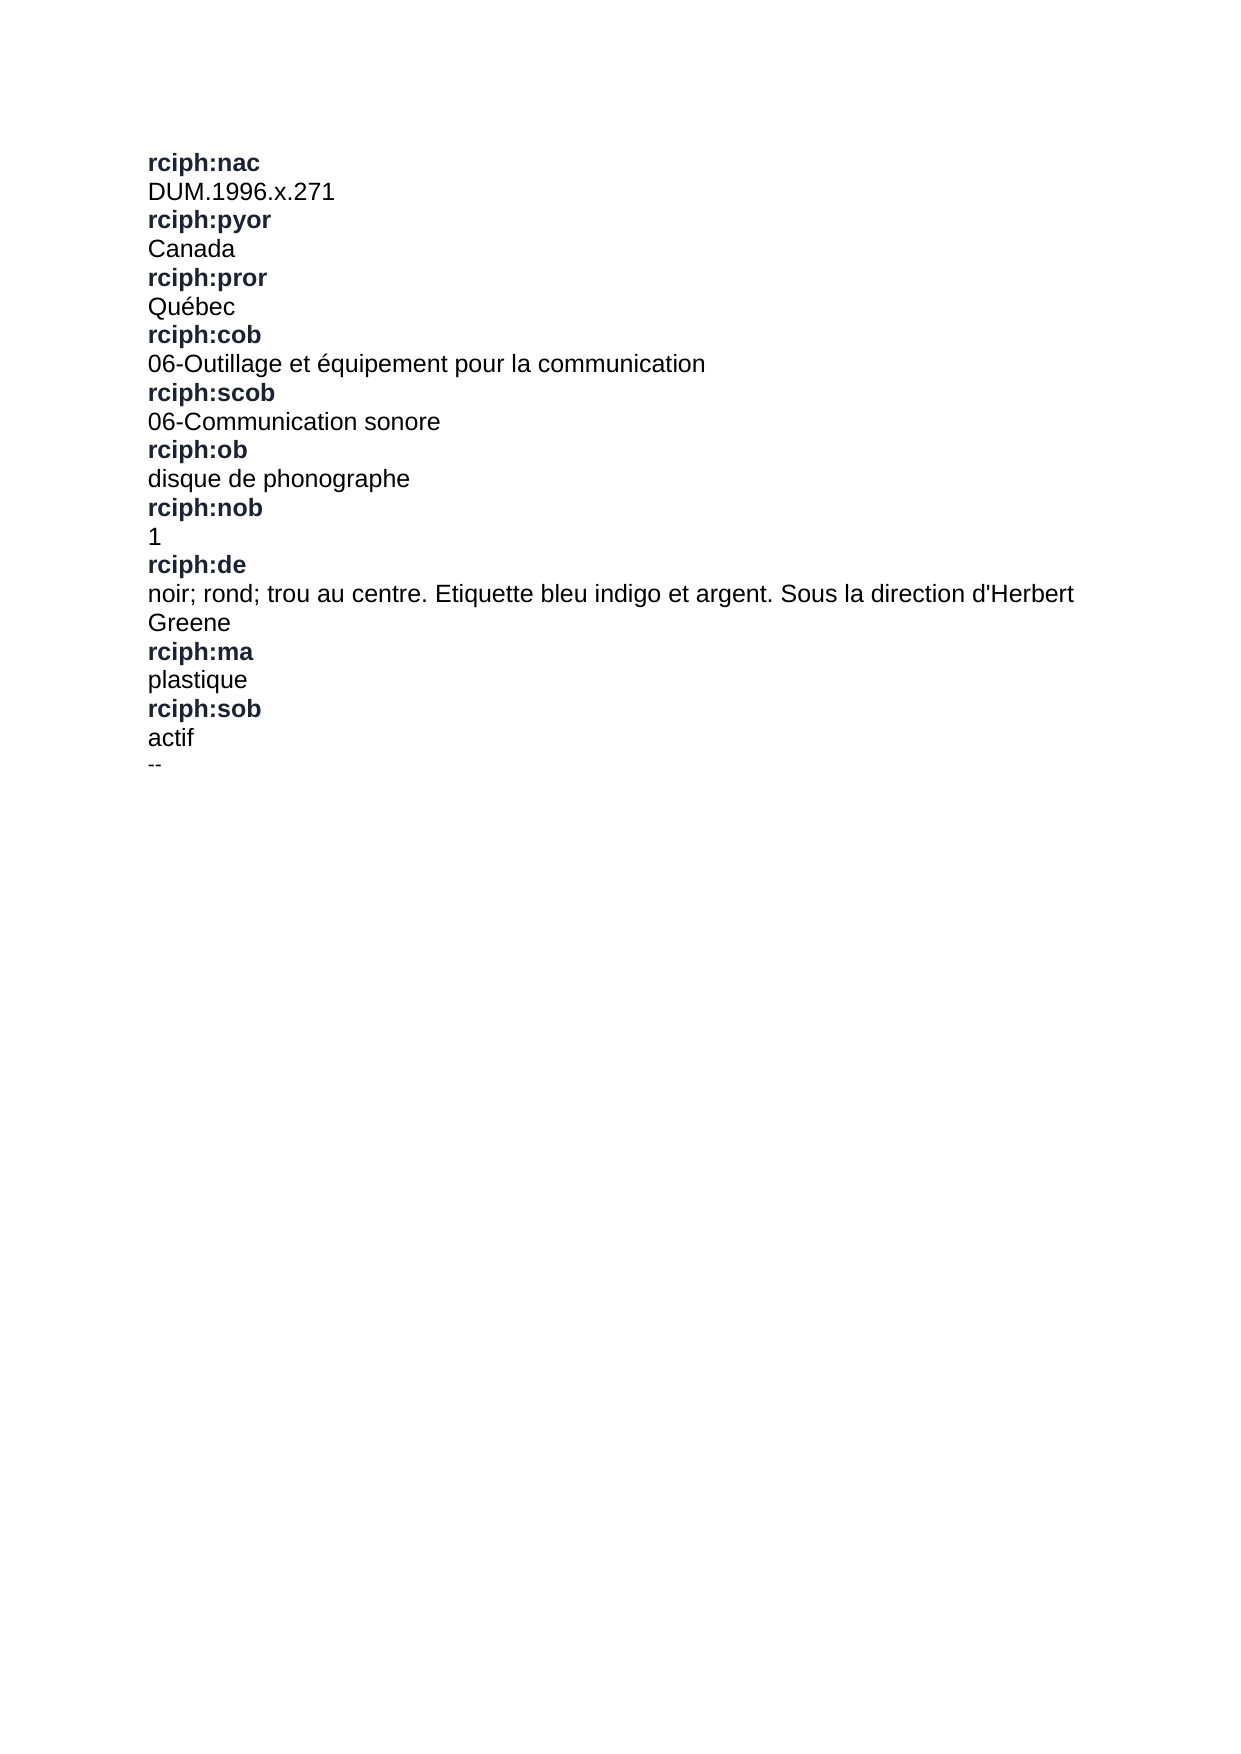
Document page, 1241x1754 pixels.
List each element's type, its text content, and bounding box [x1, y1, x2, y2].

text rciph:ma [148, 636, 1092, 665]
text DUM.1996.x.271 [148, 176, 1092, 205]
text 1 [148, 521, 1092, 550]
text rciph:sob [148, 694, 1092, 723]
text Canada [148, 234, 1092, 263]
text rciph:pyor [148, 205, 1092, 234]
text rciph:ob [148, 435, 1092, 464]
text rciph:nob [148, 493, 1092, 521]
text 06-Communication sonore [148, 406, 1092, 435]
text rciph:nac [148, 148, 1092, 176]
text Québec [148, 291, 1092, 320]
text rciph:de [148, 550, 1092, 579]
text rciph:pror [148, 263, 1092, 291]
text disque de phonographe [148, 464, 1092, 493]
text actif [148, 723, 1092, 751]
text 06-Outillage et équipement pour la communication [148, 349, 1092, 378]
text rciph:scob [148, 378, 1092, 406]
text noir; rond; trou au centre. Etiquette bleu indigo et argent. Sous la direction d'Herbert Greene [148, 579, 1092, 636]
text rciph:cob [148, 320, 1092, 349]
text -- [148, 751, 1092, 775]
text plastique [148, 665, 1092, 694]
